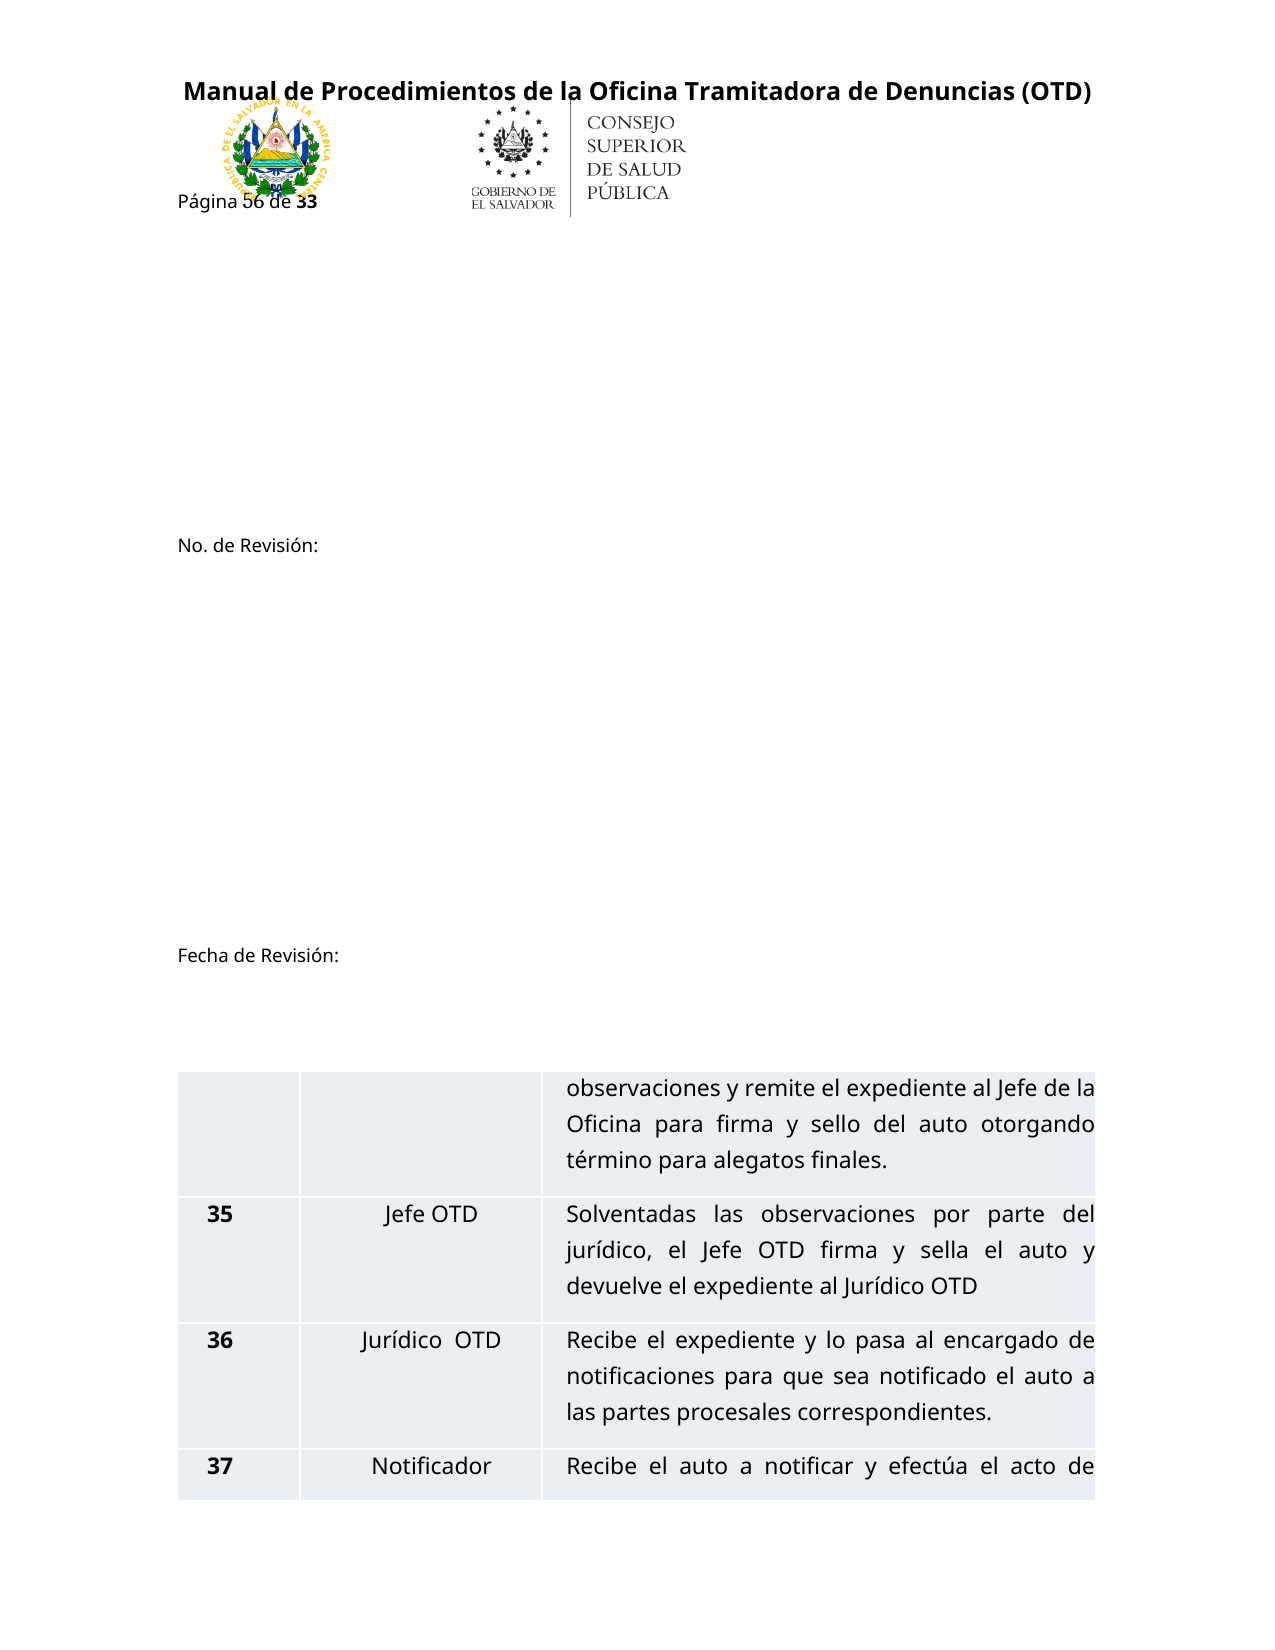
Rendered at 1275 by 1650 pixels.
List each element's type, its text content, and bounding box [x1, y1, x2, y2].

table_cell Solventadas las observaciones por parte del jurídico, el Jefe OTD firma y sella el auto y devuelve el expediente al Jurídico OTD [543, 1198, 1095, 1322]
table_cell Recibe el auto a notificar y efectúa el acto de [543, 1450, 1095, 1500]
table_cell Recibe el expediente y lo pasa al encargado de notificaciones para que sea notificado el auto a las partes procesales correspondientes. [543, 1324, 1095, 1448]
picture [472, 97, 687, 217]
table_cell [301, 1072, 541, 1196]
picture [222, 97, 331, 201]
table_cell observaciones y remite el expediente al Jefe de la Oficina para firma y sello del auto otorgando término para alegatos finales. [543, 1072, 1095, 1196]
table_cell Notificador [301, 1450, 541, 1500]
table_cell 36 [178, 1324, 299, 1448]
table_cell Jurídico OTD [301, 1324, 541, 1448]
table_cell 35 [178, 1198, 299, 1322]
table_cell 37 [178, 1450, 299, 1500]
table_cell Jefe OTD [301, 1198, 541, 1322]
table_cell [178, 1072, 299, 1196]
